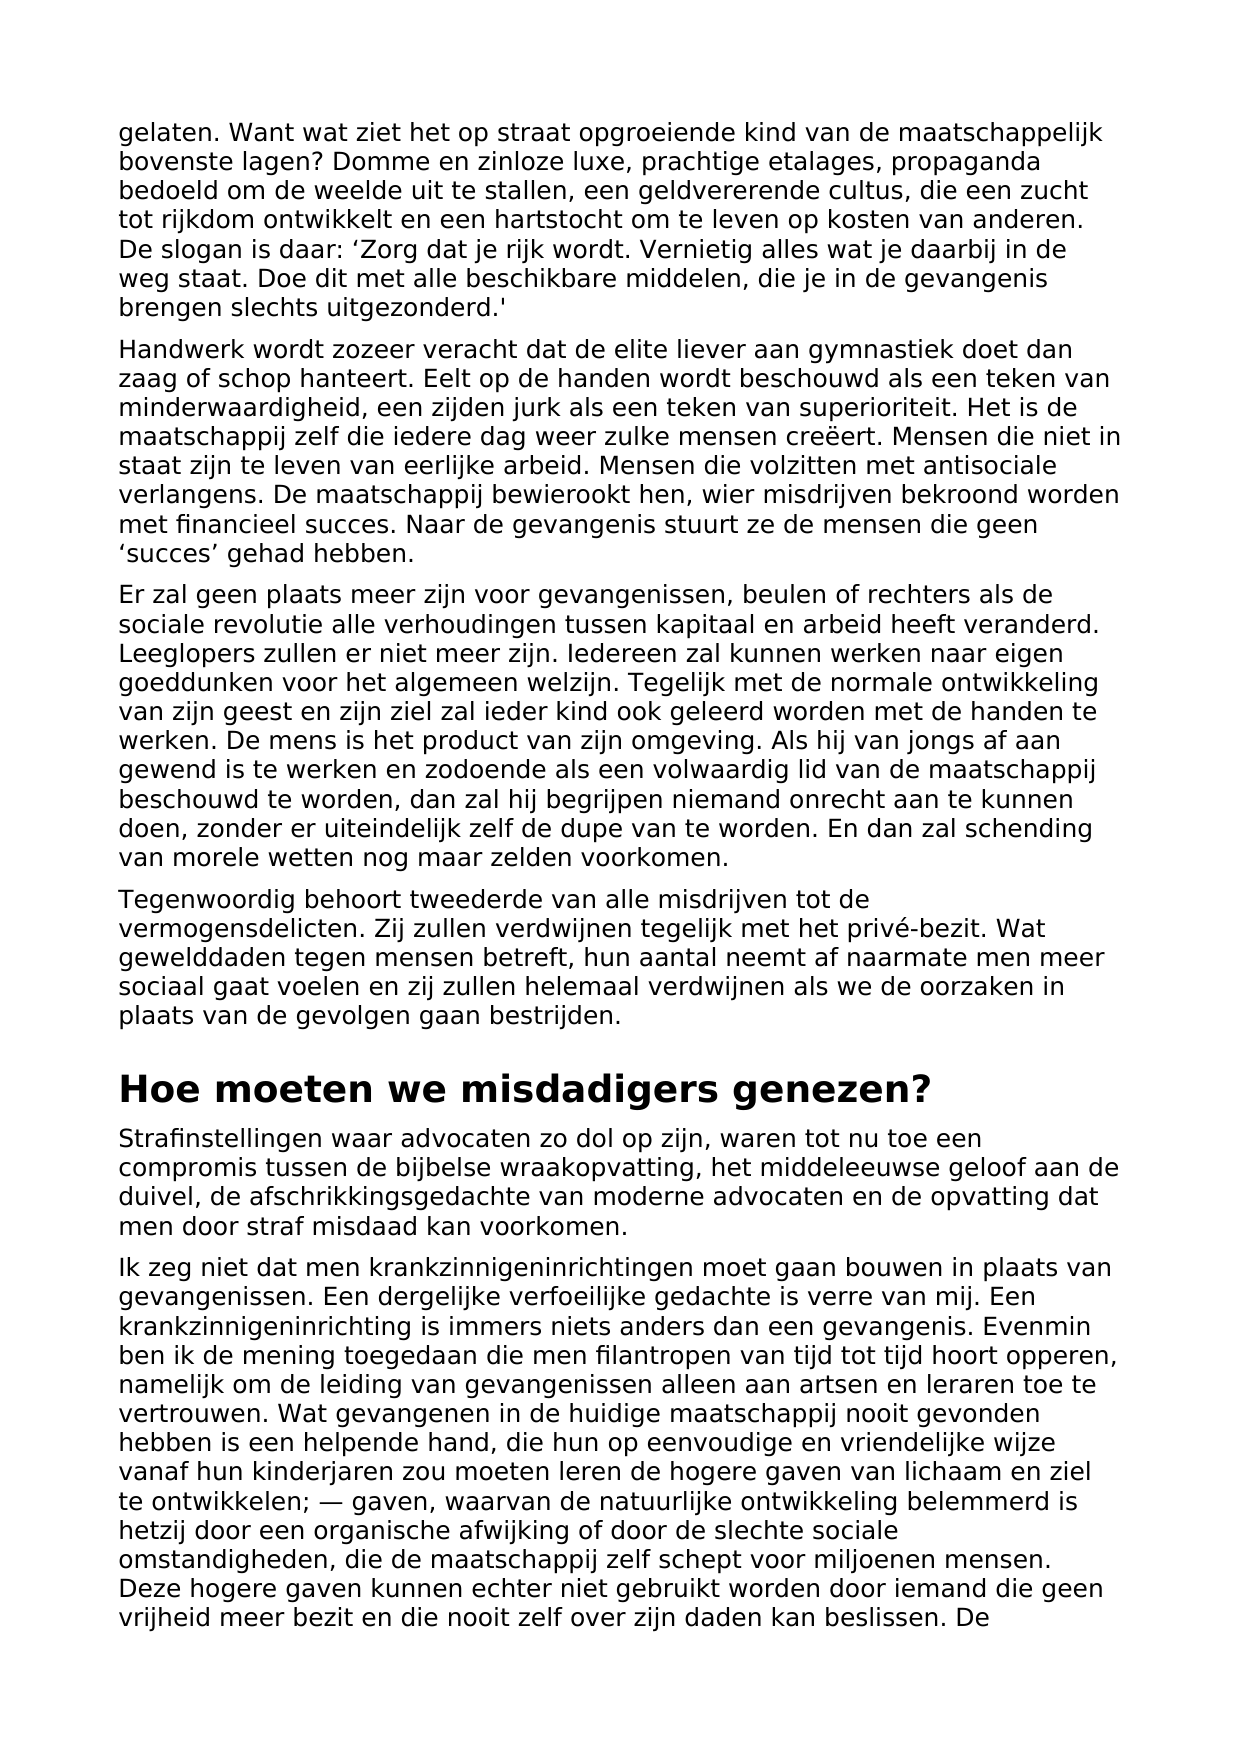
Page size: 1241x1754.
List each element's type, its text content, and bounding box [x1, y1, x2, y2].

text Handwerk wordt zozeer veracht dat de elite liever aan gymnastiek doet dan zaag of schop hanteert. Eelt op de handen wordt beschouwd als een teken van minderwaardigheid, een zijden jurk als een teken van superioriteit. Het is de maatschappij zelf die iedere dag weer zulke mensen creëert. Mensen die niet in staat zijn te leven van eerlijke arbeid. Mensen die volzitten met antisociale verlangens. De maatschappij bewierookt hen, wier misdrijven bekroond worden met financieel succes. Naar de gevangenis stuurt ze de mensen die geen ‘succes’ gehad hebben. [118, 335, 1122, 568]
text Ik zeg niet dat men krankzinnigeninrichtingen moet gaan bouwen in plaats van gevangenissen. Een dergelijke verfoeilijke gedachte is verre van mij. Een krankzinnigeninrichting is immers niets anders dan een gevangenis. Evenmin ben ik de mening toegedaan die men filantropen van tijd tot tijd hoort opperen, namelijk om de leiding van gevangenissen alleen aan artsen en leraren toe te vertrouwen. Wat gevangenen in de huidige maatschappij nooit gevonden hebben is een helpende hand, die hun op eenvoudige en vriendelijke wijze vanaf hun kinderjaren zou moeten leren de hogere gaven van lichaam en ziel te ontwikkelen; — gaven, waarvan de natuurlijke ontwikkeling belemmerd is hetzij door een organische afwijking of door de slechte sociale omstandigheden, die de maatschappij zelf schept voor miljoenen mensen. Deze hogere gaven kunnen echter niet gebruikt worden door iemand die geen vrijheid meer bezit en die nooit zelf over zijn daden kan beslissen. De [118, 1253, 1122, 1633]
subtitle Hoe moeten we misdadigers genezen? [118, 1068, 1122, 1112]
text Er zal geen plaats meer zijn voor gevangenissen, beulen of rechters als de sociale revolutie alle verhoudingen tussen kapitaal en arbeid heeft veranderd. Leeglopers zullen er niet meer zijn. Iedereen zal kunnen werken naar eigen goeddunken voor het algemeen welzijn. Tegelijk met de normale ontwikkeling van zijn geest en zijn ziel zal ieder kind ook geleerd worden met de handen te werken. De mens is het product van zijn omgeving. Als hij van jongs af aan gewend is te werken en zodoende als een volwaardig lid van de maatschappij beschouwd te worden, dan zal hij begrijpen niemand onrecht aan te kunnen doen, zonder er uiteindelijk zelf de dupe van te worden. En dan zal schending van morele wetten nog maar zelden voorkomen. [118, 581, 1122, 872]
text gelaten. Want wat ziet het op straat opgroeiende kind van de maatschappelijk bovenste lagen? Domme en zinloze luxe, prachtige etalages, propaganda bedoeld om de weelde uit te stallen, een geldvererende cultus, die een zucht tot rijkdom ontwikkelt en een hartstocht om te leven op kosten van anderen. De slogan is daar: ‘Zorg dat je rijk wordt. Vernietig alles wat je daarbij in de weg staat. Doe dit met alle beschikbare middelen, die je in de gevangenis brengen slechts uitgezonderd.' [118, 118, 1122, 322]
text Strafinstellingen waar advocaten zo dol op zijn, waren tot nu toe een compromis tussen de bijbelse wraakopvatting, het middeleeuwse geloof aan de duivel, de afschrikkingsgedachte van moderne advocaten en de opvatting dat men door straf misdaad kan voorkomen. [118, 1124, 1122, 1241]
text Tegenwoordig behoort tweederde van alle misdrijven tot de vermogensdelicten. Zij zullen verdwijnen tegelijk met het privé-bezit. Wat gewelddaden tegen mensen betreft, hun aantal neemt af naarmate men meer sociaal gaat voelen en zij zullen helemaal verdwijnen als we de oorzaken in plaats van de gevolgen gaan bestrijden. [118, 885, 1122, 1031]
